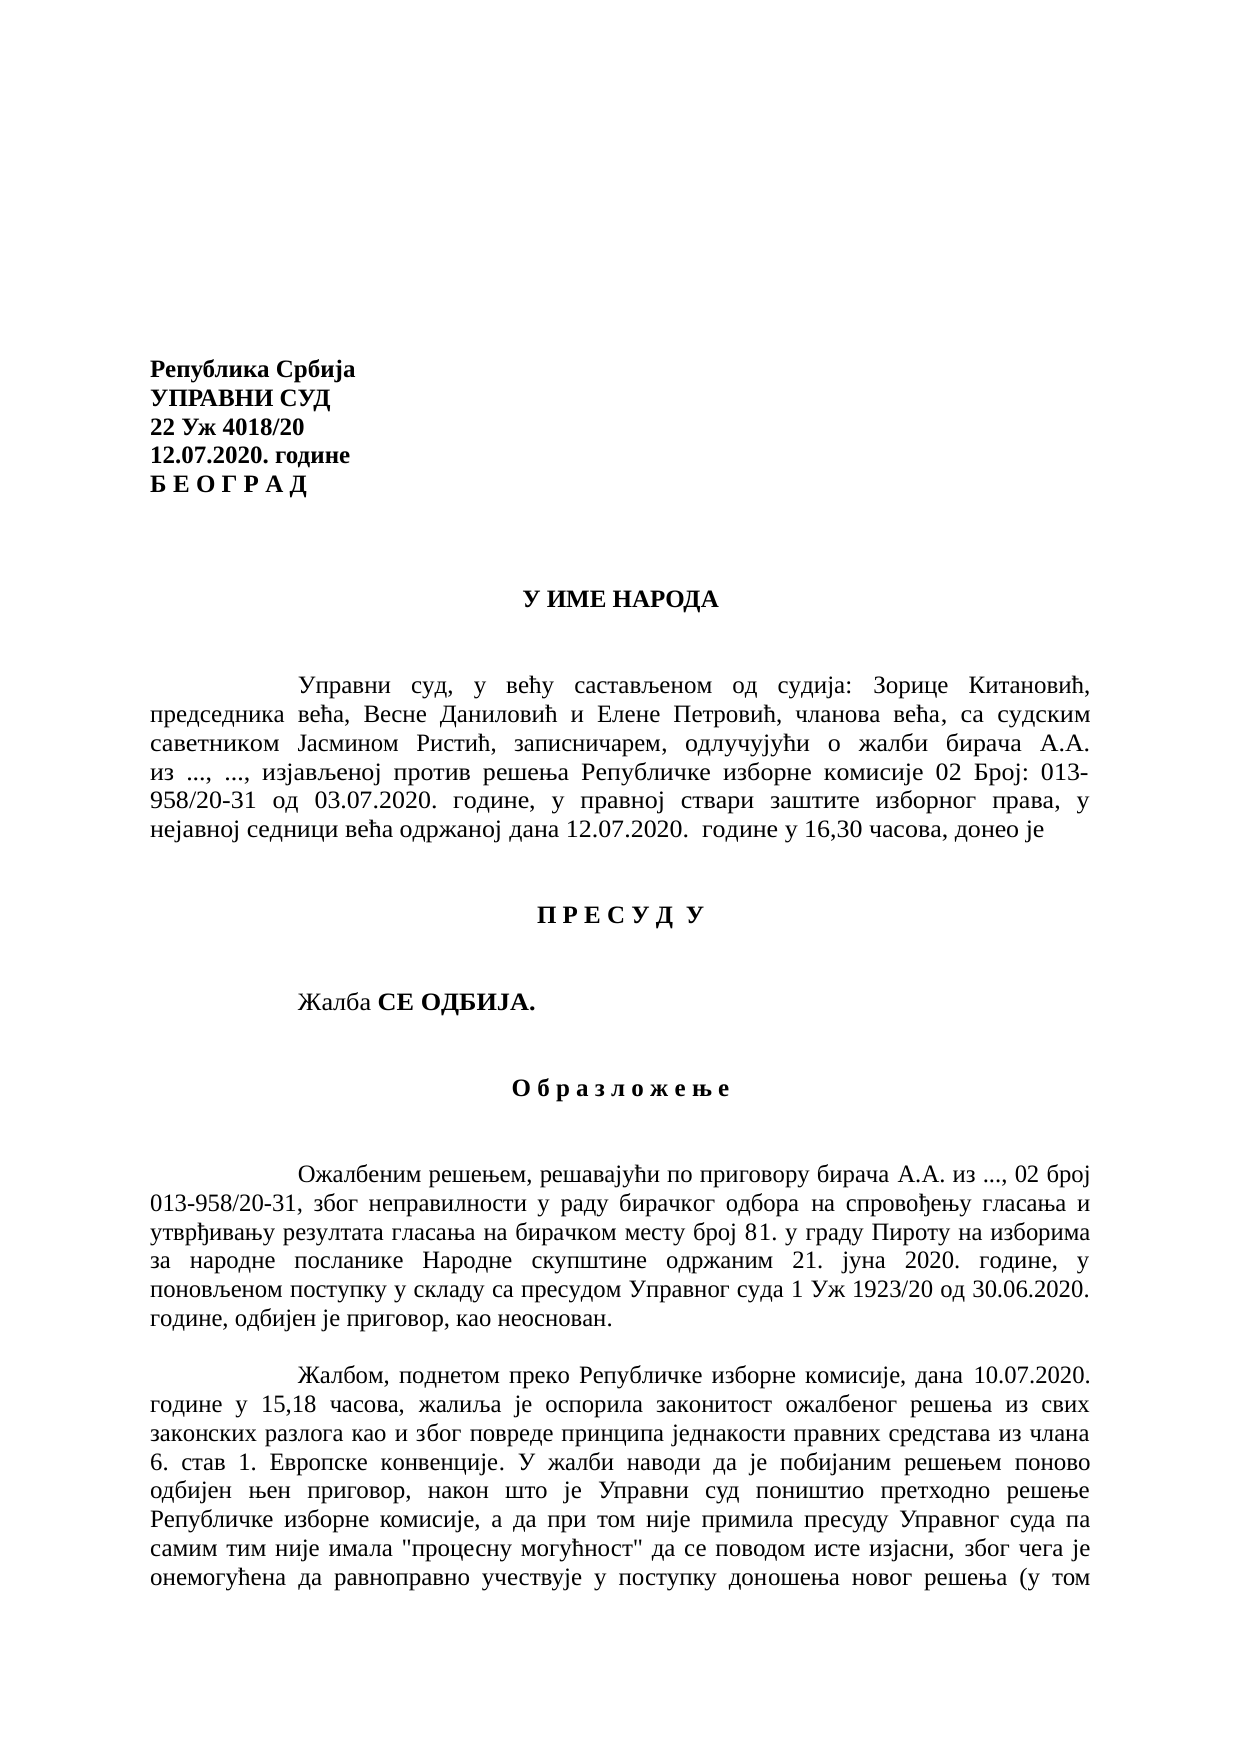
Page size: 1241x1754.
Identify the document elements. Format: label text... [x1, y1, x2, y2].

text О б р а з л о ж е њ е [150, 1073, 1091, 1102]
text У ИМЕ НАРОДА [150, 584, 1091, 613]
text П Р Е С У Д У [150, 900, 1091, 929]
text Жалба СЕ ОДБИЈА. [150, 987, 1091, 1015]
text Б Е О Г Р А Д [150, 469, 1091, 498]
text Жалбом, поднетом преко Републичке изборне комисије, дана 10.07.2020. године у 15,18 часова, жалиља је оспорила законитост ожалбеног решења из свих законских разлога као и због повреде принципа једнакости правних средстава из члана 6. став 1. Европске конвенције. У жалби наводи да је побијаним решењем поново одбијен њен приговор, након што је Управни суд поништио претходно решење Републичке изборне комисије, а да при том није примила пресуду Управног суда па самим тим није имала "процесну могућност" да се поводом исте изјасни, због чега је онемогућена да равноправно учествује у поступку доношења новог решења (у том [150, 1360, 1091, 1590]
text Ожалбеним решењем, решавајући по приговору бирача A.A. из ..., 02 број 013-958/20-31, због неправилности у раду бирачког одбора на спровођењу гласања и утврђивању резултата гласања на бирачком месту број 81. у граду Пироту на изборима за народне посланике Народне скупштине одржаним 21. јуна 2020. године, у поновљеном поступку у складу са пресудом Управног суда 1 Уж 1923/20 од 30.06.2020. године, одбијен је приговор, као неоснован. [150, 1159, 1091, 1332]
text 12.07.2020. године [150, 440, 1091, 469]
text УПРАВНИ СУД [150, 383, 1091, 412]
text 22 Уж 4018/20 [150, 412, 1091, 440]
text Република Србија [150, 148, 1091, 383]
text Управни суд, у већу састављеном од судија: Зорице Китановић, председника већа, Весне Даниловић и Елене Петровић, чланова већа, са судским саветником Јасмином Ристић, записничарем, одлучујући о жалби бирача A.A. из ..., ..., изјављеној против решења Републичке изборне комисије 02 Број: 013-958/20-31 од 03.07.2020. године, у правној ствари заштите изборног права, у нејавној седници већа одржаној дана 12.07.2020. године у 16,30 часова, донео је [150, 670, 1091, 843]
